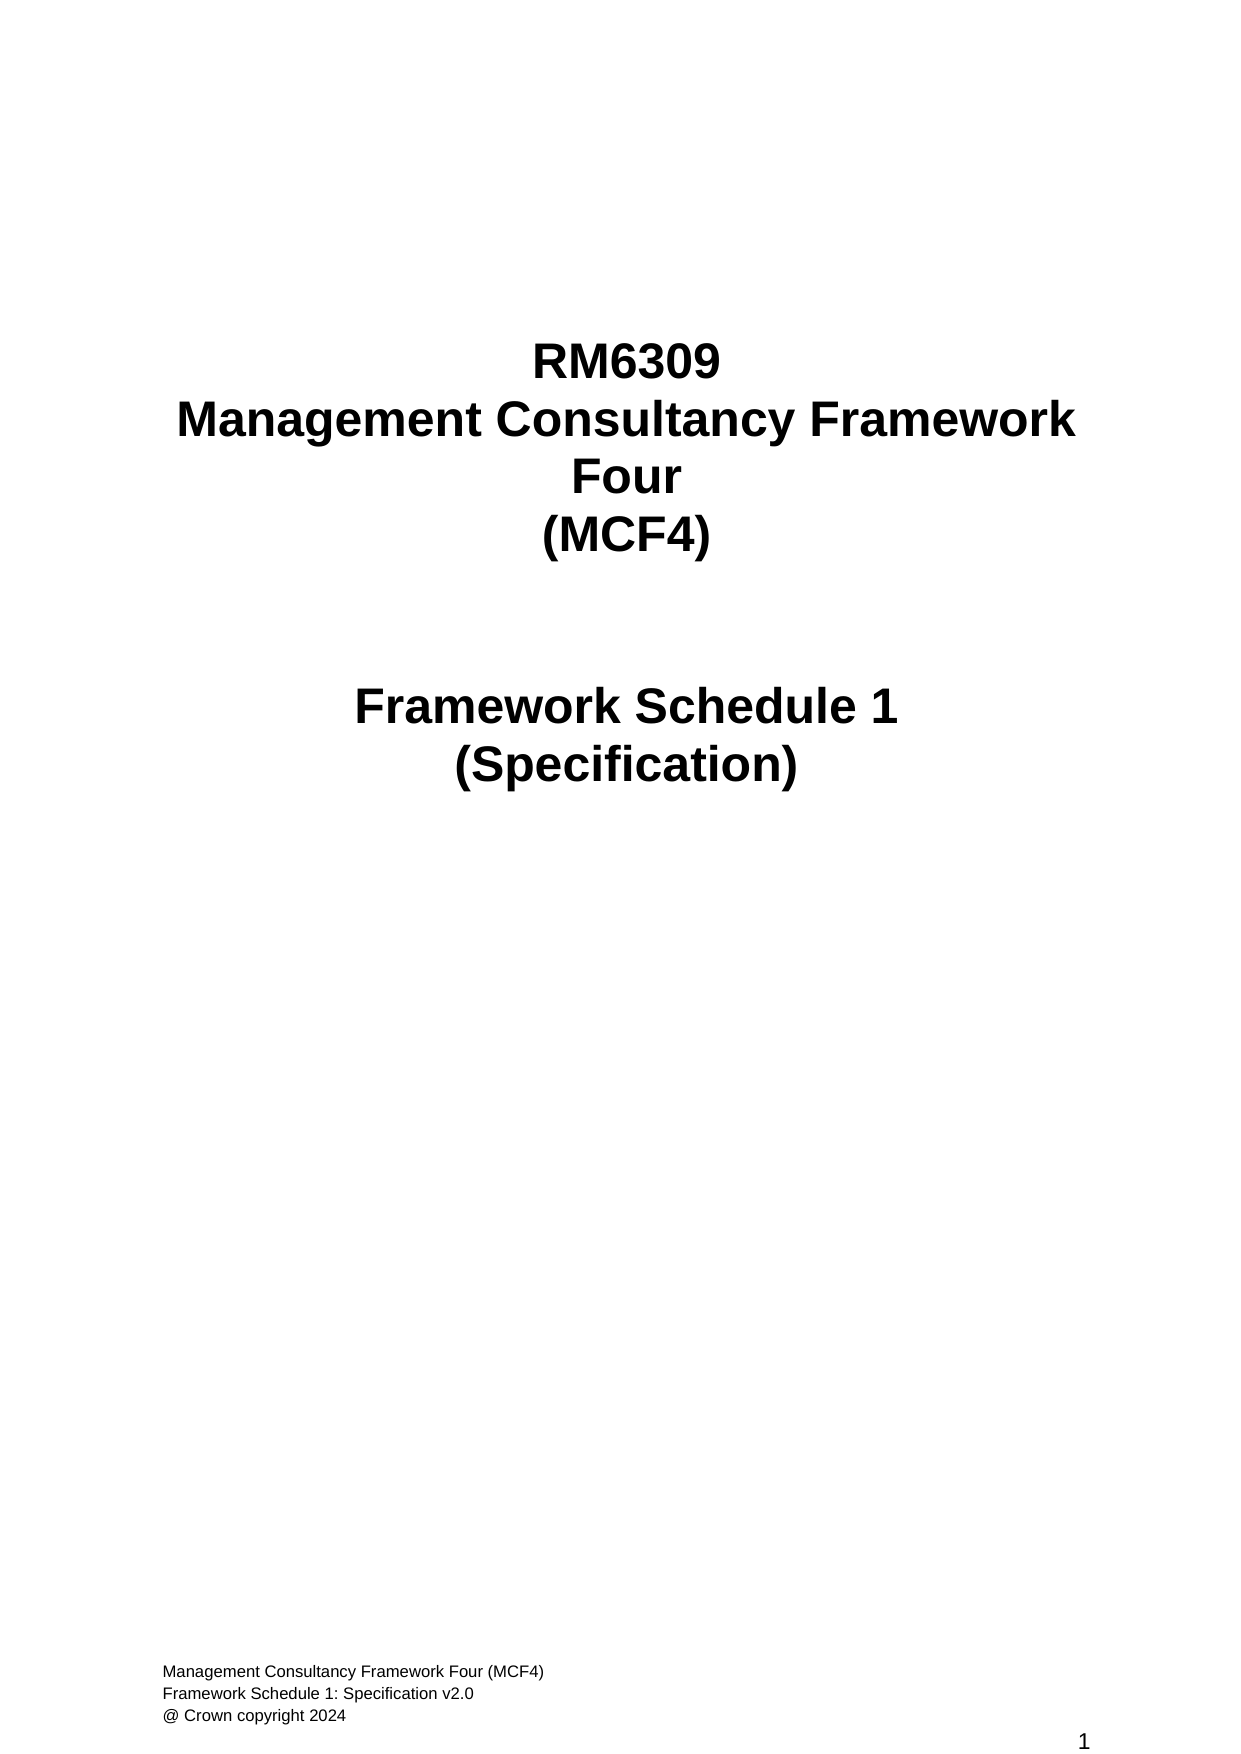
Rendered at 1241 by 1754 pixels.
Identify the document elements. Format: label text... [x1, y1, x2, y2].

subtitle (Specification) [162, 734, 1090, 792]
subtitle RM6309 [162, 332, 1090, 389]
subtitle (MCF4) [162, 504, 1090, 562]
subtitle Management Consultancy Framework Four [162, 389, 1090, 504]
subtitle Framework Schedule 1 [162, 677, 1090, 734]
